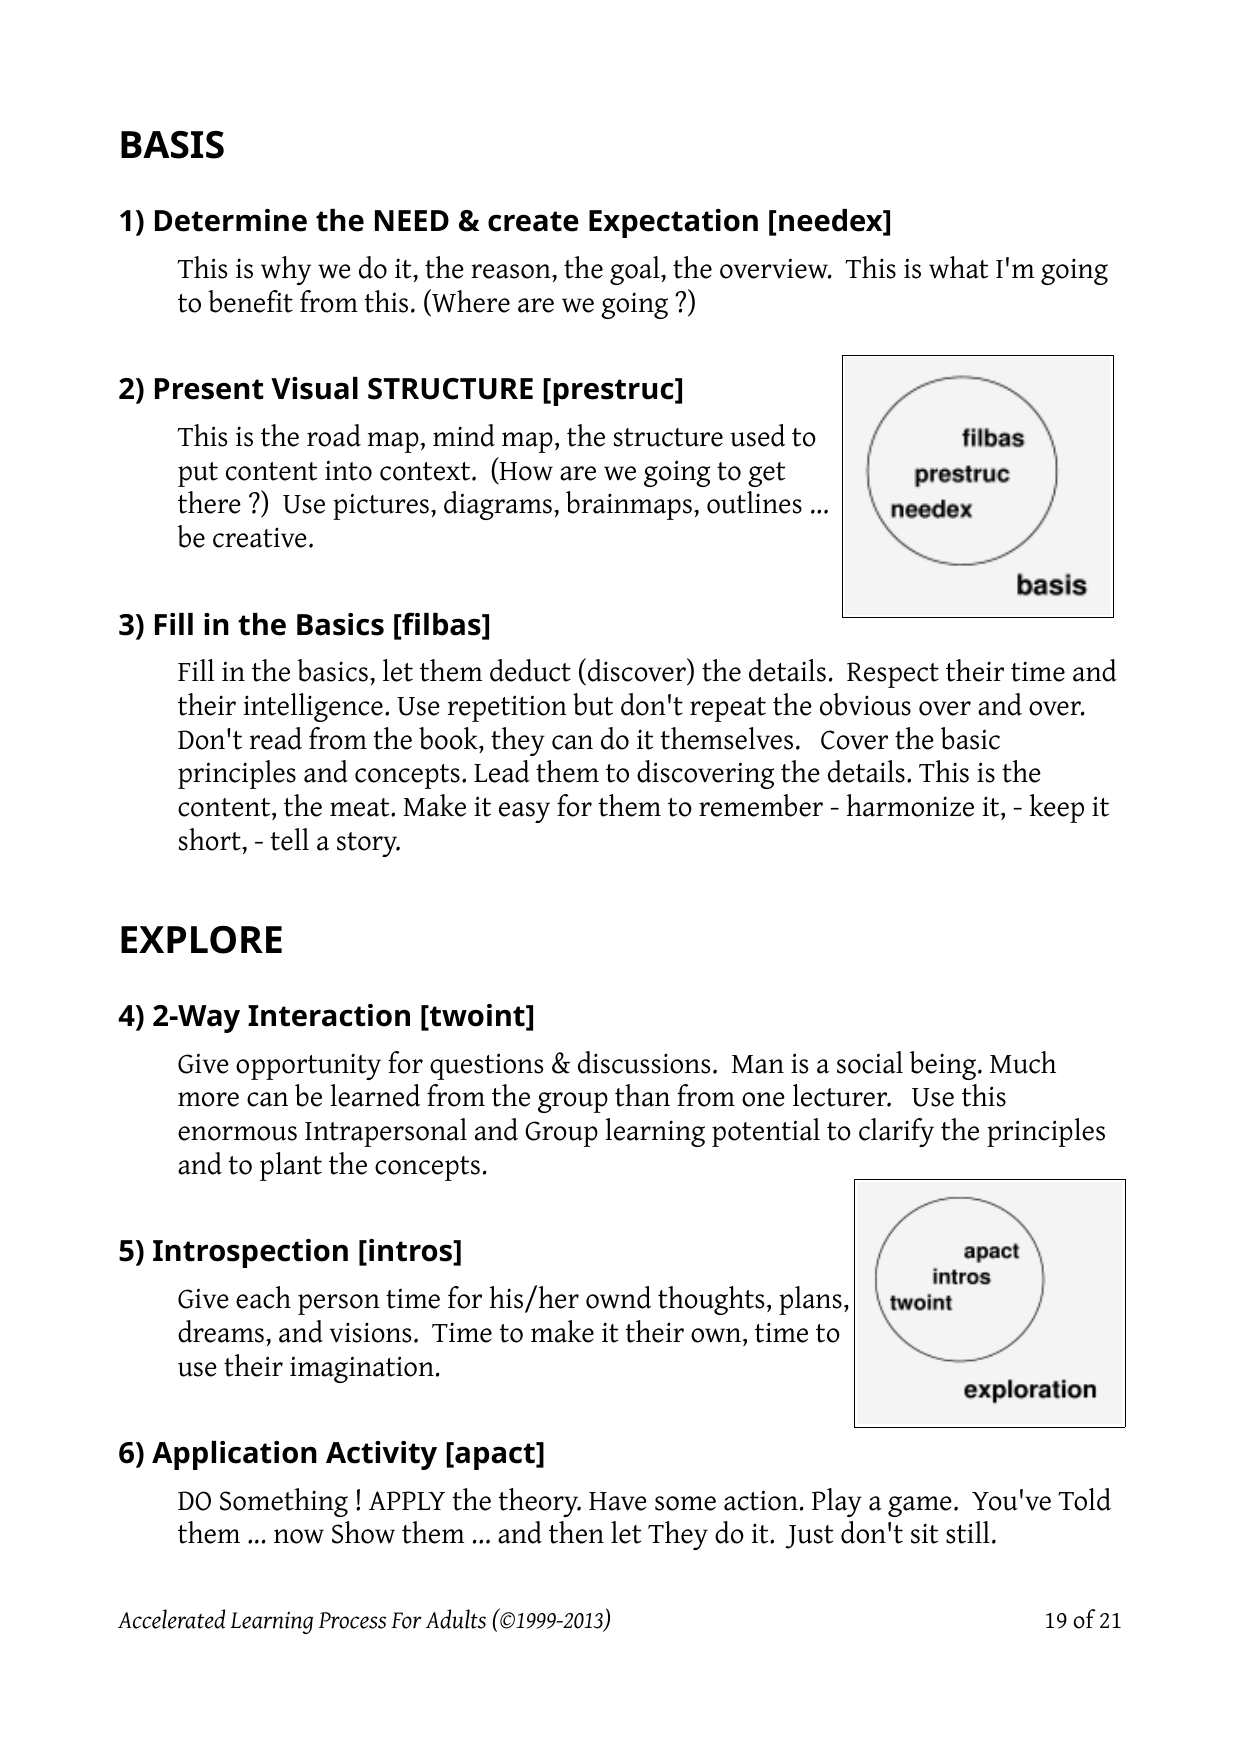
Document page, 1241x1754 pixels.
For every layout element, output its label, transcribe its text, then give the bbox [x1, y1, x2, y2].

picture [845, 357, 1111, 615]
subtitle 6) Application Activity [apact] [118, 1432, 1122, 1472]
subtitle 1) Determine the NEED & create Expectation [needex] [118, 201, 1122, 240]
list DO Something ! APPLY the theory. Have some action. Play a game. You've Told them ... now Show them ... and then let They do it. Just don't sit still. [177, 1484, 1122, 1552]
list This is the road map, mind map, the structure used to put content into context. (How are we going to get there ?) Use pictures, diagrams, brainmaps, outlines ... be creative. [177, 421, 842, 556]
list Give each person time for his/her ownd thoughts, plans, dreams, and visions. Time to make it their own, time to use their imagination. [177, 1283, 854, 1384]
list Fill in the basics, let them deduct (discover) the details. Respect their time and their intelligence. Use repetition but don't repeat the obvious over and over. Don't read from the book, they can do it themselves. Cover the basic principles and concepts. Lead them to discovering the details. This is the content, the meat. Make it easy for them to remember - harmonize it, - keep it short, - tell a story. [177, 656, 1122, 858]
list [855, 1180, 1125, 1427]
subtitle BASIS [118, 118, 1122, 169]
picture [857, 1182, 1123, 1424]
subtitle EXPLORE [118, 913, 1122, 964]
subtitle 2) Present Visual STRUCTURE [prestruc] [118, 368, 842, 408]
subtitle 4) 2-Way Interaction [twoint] [118, 995, 1122, 1035]
subtitle 5) Introspection [intros] [118, 1231, 854, 1270]
list Give opportunity for questions & discussions. Man is a social being. Much more can be learned from the group than from one lecturer. Use this enormous Intrapersonal and Group learning potential to clarify the principles and to plant the concepts. [177, 1047, 1122, 1182]
list This is why we do it, the reason, the goal, the overview. This is what I'm going to benefit from this. (Where are we going ?) [177, 253, 1122, 320]
subtitle 3) Fill in the Basics [filbas] [118, 604, 1122, 643]
